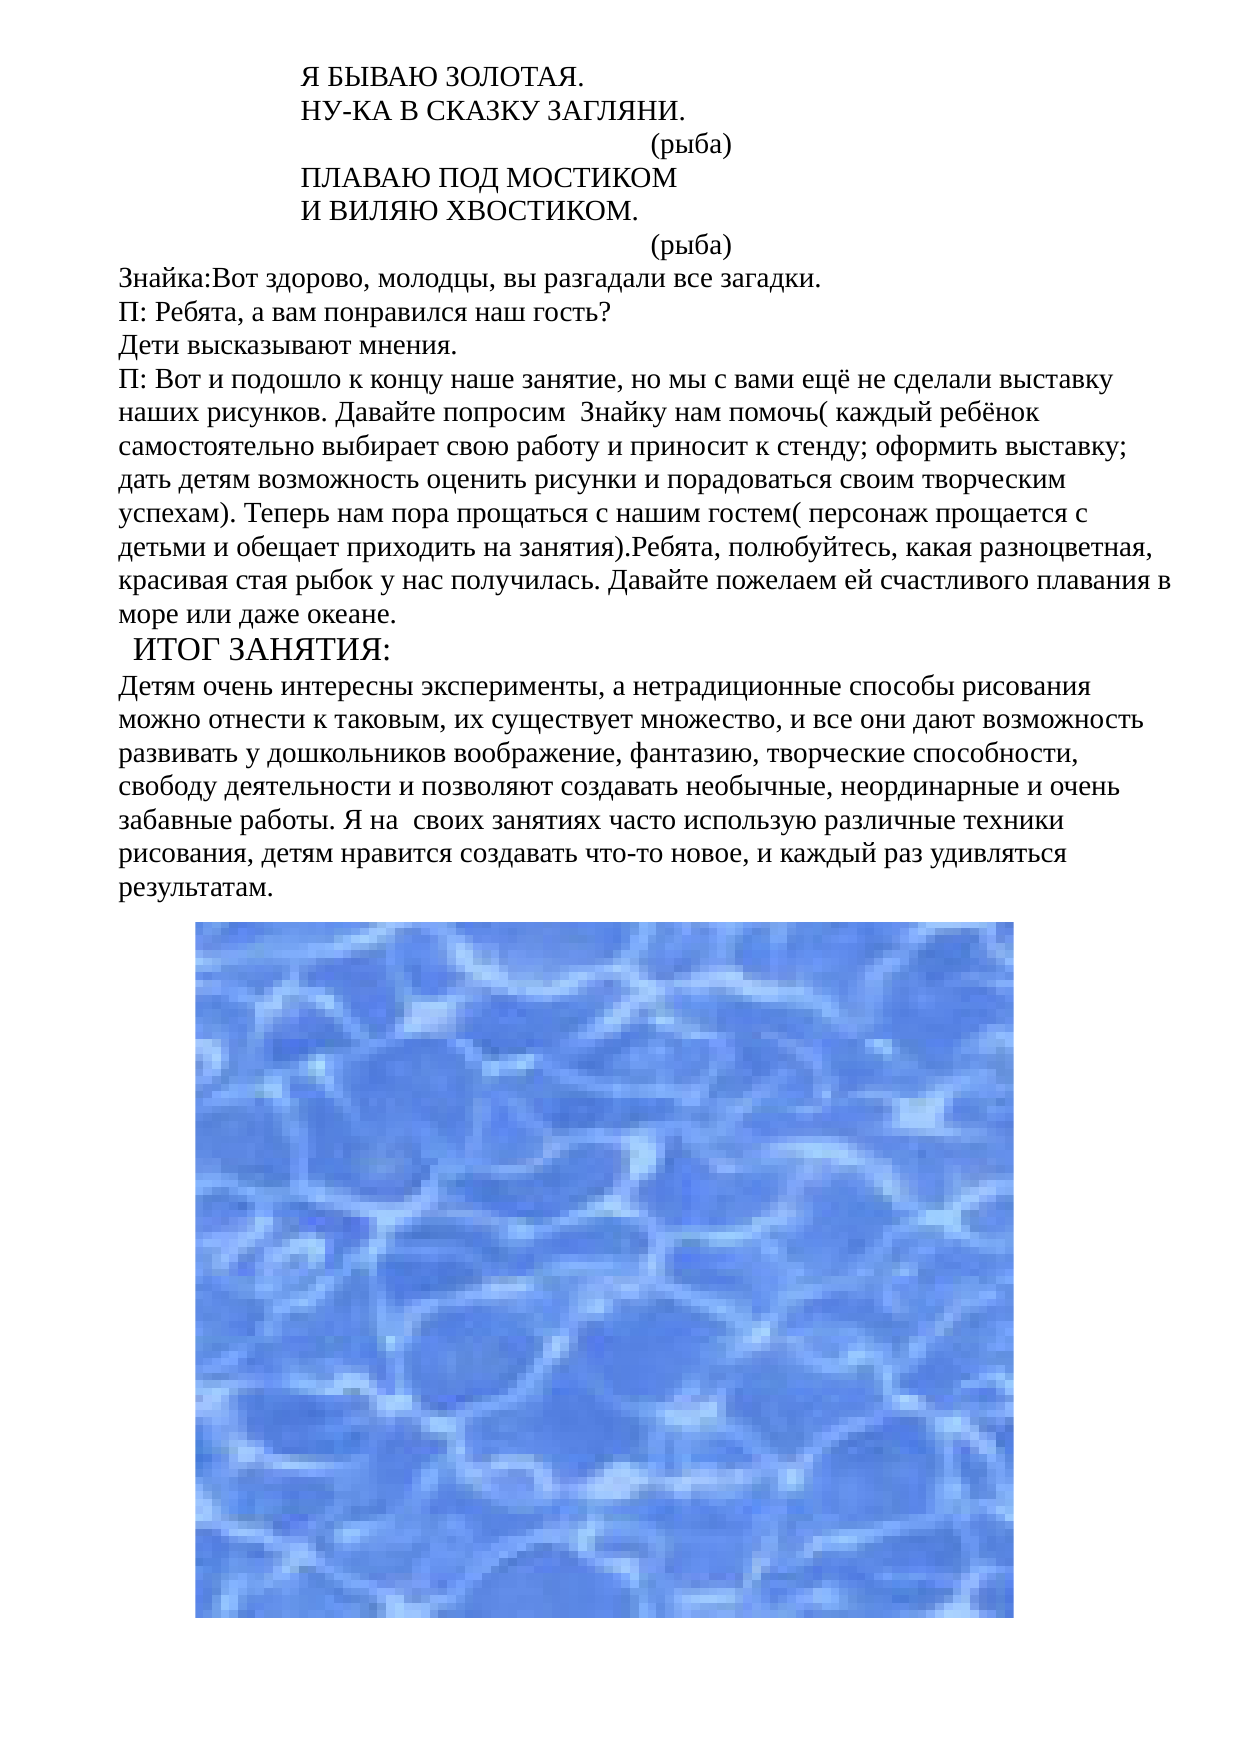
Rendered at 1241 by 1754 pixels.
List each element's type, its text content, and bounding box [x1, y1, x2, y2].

text П: Ребята, а вам понравился наш гость? [118, 294, 1181, 327]
text И ВИЛЯЮ ХВОСТИКОМ. [118, 193, 1181, 227]
picture [195, 922, 1014, 1618]
text Детям очень интересны эксперименты, а нетрадиционные способы рисования можно отнести к таковым, их существует множество, и все они дают возможность развивать у дошкольников воображение, фантазию, творческие способности, свободу деятельности и позволяют создавать необычные, неординарные и очень забавные работы. Я на своих занятиях часто использую различные техники рисования, детям нравится создавать что-то новое, и каждый раз удивляться результатам. [118, 668, 1181, 902]
text Я БЫВАЮ ЗОЛОТАЯ. [118, 59, 1181, 93]
text ПЛАВАЮ ПОД МОСТИКОМ [118, 160, 1181, 193]
text (рыба) [118, 126, 1181, 160]
text Знайка:Вот здорово, молодцы, вы разгадали все загадки. [118, 260, 1181, 294]
text Дети высказывают мнения. [118, 327, 1181, 361]
text П: Вот и подошло к концу наше занятие, но мы с вами ещё не сделали выставку наших рисунков. Давайте попросим Знайку нам помочь( каждый ребёнок самостоятельно выбирает свою работу и приносит к стенду; оформить выставку; дать детям возможность оценить рисунки и порадоваться своим творческим успехам). Теперь нам пора прощаться с нашим гостем( персонаж прощается с детьми и обещает приходить на занятия).Ребята, полюбуйтесь, какая разноцветная, красивая стая рыбок у нас получилась. Давайте пожелаем ей счастливого плавания в море или даже океане. [118, 361, 1181, 629]
text НУ-КА В СКАЗКУ ЗАГЛЯНИ. [118, 93, 1181, 126]
text (рыба) [118, 227, 1181, 260]
text ИТОГ ЗАНЯТИЯ: [118, 629, 1181, 668]
